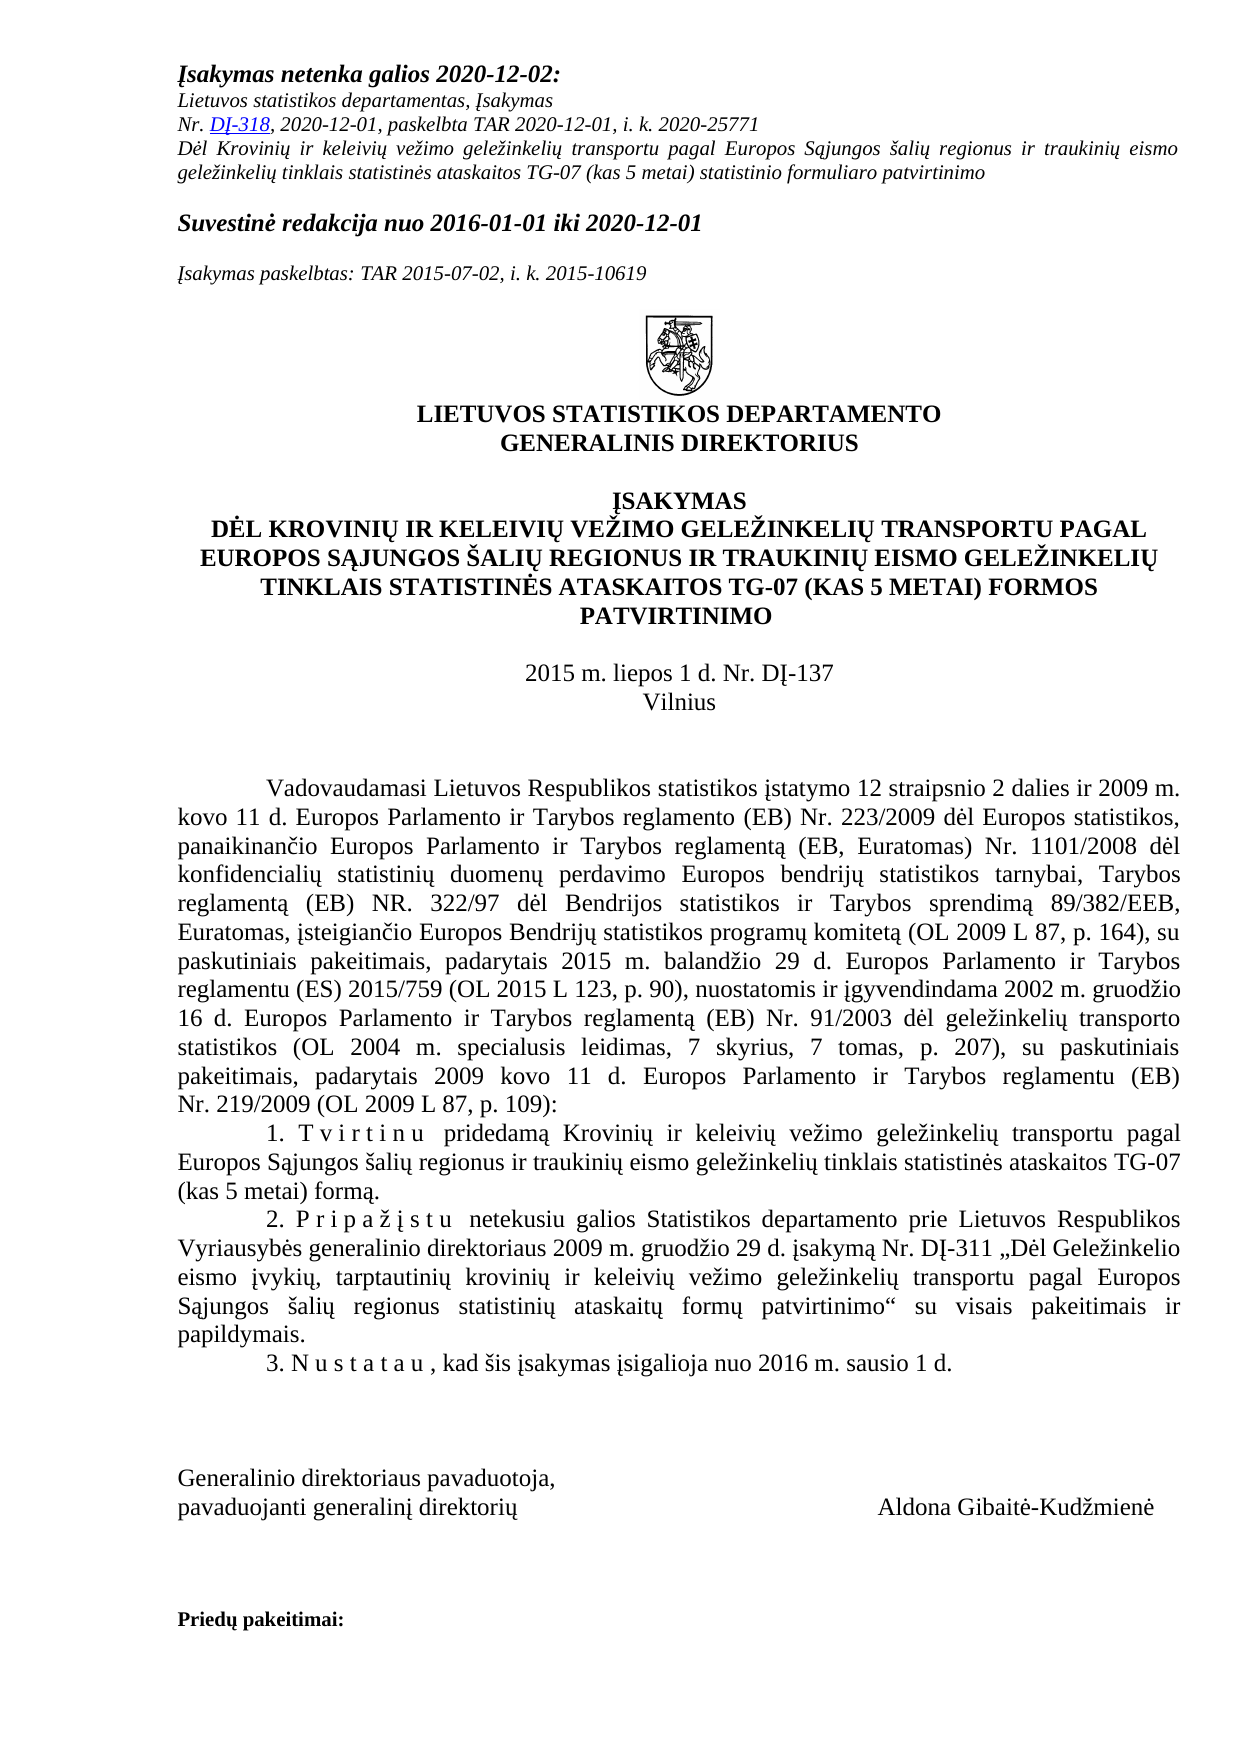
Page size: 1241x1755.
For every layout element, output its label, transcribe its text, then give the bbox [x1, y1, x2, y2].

text Vilnius [177, 687, 1181, 716]
text Vadovaudamasi Lietuvos Respublikos statistikos įstatymo 12 straipsnio 2 dalies ir 2009 m. kovo 11 d. Europos Parlamento ir Tarybos reglamento (EB) Nr. 223/2009 dėl Europos statistikos, panaikinančio Europos Parlamento ir Tarybos reglamentą (EB, Euratomas) Nr. 1101/2008 dėl konfidencialių statistinių duomenų perdavimo Europos bendrijų statistikos tarnybai, Tarybos reglamentą (EB) NR. 322/97 dėl Bendrijos statistikos ir Tarybos sprendimą 89/382/EEB, Euratomas, įsteigiančio Europos Bendrijų statistikos programų komitetą (OL 2009 L 87, p. 164), su paskutiniais pakeitimais, padarytais 2015 m. balandžio 29 d. Europos Parlamento ir Tarybos reglamentu (ES) 2015/759 (OL 2015 L 123, p. 90), nuostatomis ir įgyvendindama 2002 m. gruodžio 16 d. Europos Parlamento ir Tarybos reglamentą (EB) Nr. 91/2003 dėl geležinkelių transporto statistikos (OL 2004 m. specialusis leidimas, 7 skyrius, 7 tomas, p. 207), su paskutiniais pakeitimais, padarytais 2009 kovo 11 d. Europos Parlamento ir Tarybos reglamentu (EB) Nr. 219/2009 (OL 2009 L 87, p. 109): [177, 773, 1181, 1118]
text pavaduojanti generalinį direktorių Aldona Gibaitė-Kudžmienė [177, 1492, 1181, 1521]
text LIETUVOS STATISTIKOS DEPARTAMENTO [177, 399, 1181, 428]
text ĮSAKYMAS [177, 486, 1181, 514]
text Generalinio direktoriaus pavaduotoja, [177, 1463, 1181, 1492]
text Dėl Krovinių ir keleivių vežimo geležinkelių transportu pagal Europos Sąjungos šalių regionus ir traukinių eismo geležinkelių tinklais statistinės ataskaitos TG-07 (kas 5 metai) statistinio formuliaro patvirtinimo [177, 136, 1181, 184]
text Lietuvos statistikos departamentas, Įsakymas [177, 88, 1181, 112]
text 2015 m. liepos 1 d. Nr. DĮ-137 [177, 658, 1181, 687]
text 1. Tvirtinu pridedamą Krovinių ir keleivių vežimo geležinkelių transportu pagal Europos Sąjungos šalių regionus ir traukinių eismo geležinkelių tinklais statistinės ataskaitos TG-07 (kas 5 metai) formą. [177, 1118, 1181, 1204]
text Suvestinė redakcija nuo 2016-01-01 iki 2020-12-01 [177, 208, 1181, 237]
text Nr. DĮ-318, 2020-12-01, paskelbta TAR 2020-12-01, i. k. 2020-25771 [177, 112, 1181, 136]
text GENERALINIS DIREKTORIUS [177, 428, 1181, 457]
text 2. Pripažįstu netekusiu galios Statistikos departamento prie Lietuvos Respublikos Vyriausybės generalinio direktoriaus 2009 m. gruodžio 29 d. įsakymą Nr. DĮ-311 „Dėl Geležinkelio eismo įvykių, tarptautinių krovinių ir keleivių vežimo geležinkelių transportu pagal Europos Sąjungos šalių regionus statistinių ataskaitų formų patvirtinimo“ su visais pakeitimais ir papildymais. [177, 1204, 1181, 1348]
text DĖL KROVINIŲ IR KELEIVIŲ VEŽIMO GELEŽINKELIŲ TRANSPORTU PAGAL EUROPOS SĄJUNGOS ŠALIŲ REGIONUS IR TRAUKINIŲ EISMO GELEŽINKELIŲ TINKLAIS STATISTINĖS ATASKAITOS TG-07 (KAS 5 METAI) FORMOS PATVIRTINIMO [177, 514, 1181, 629]
text Priedų pakeitimai: [177, 1607, 1181, 1631]
text Įsakymas netenka galios 2020-12-02: [177, 59, 1181, 88]
text Įsakymas paskelbtas: TAR 2015-07-02, i. k. 2015-10619 [177, 261, 1181, 285]
text 3. Nustatau, kad šis įsakymas įsigalioja nuo 2016 m. sausio 1 d. [177, 1348, 1181, 1377]
